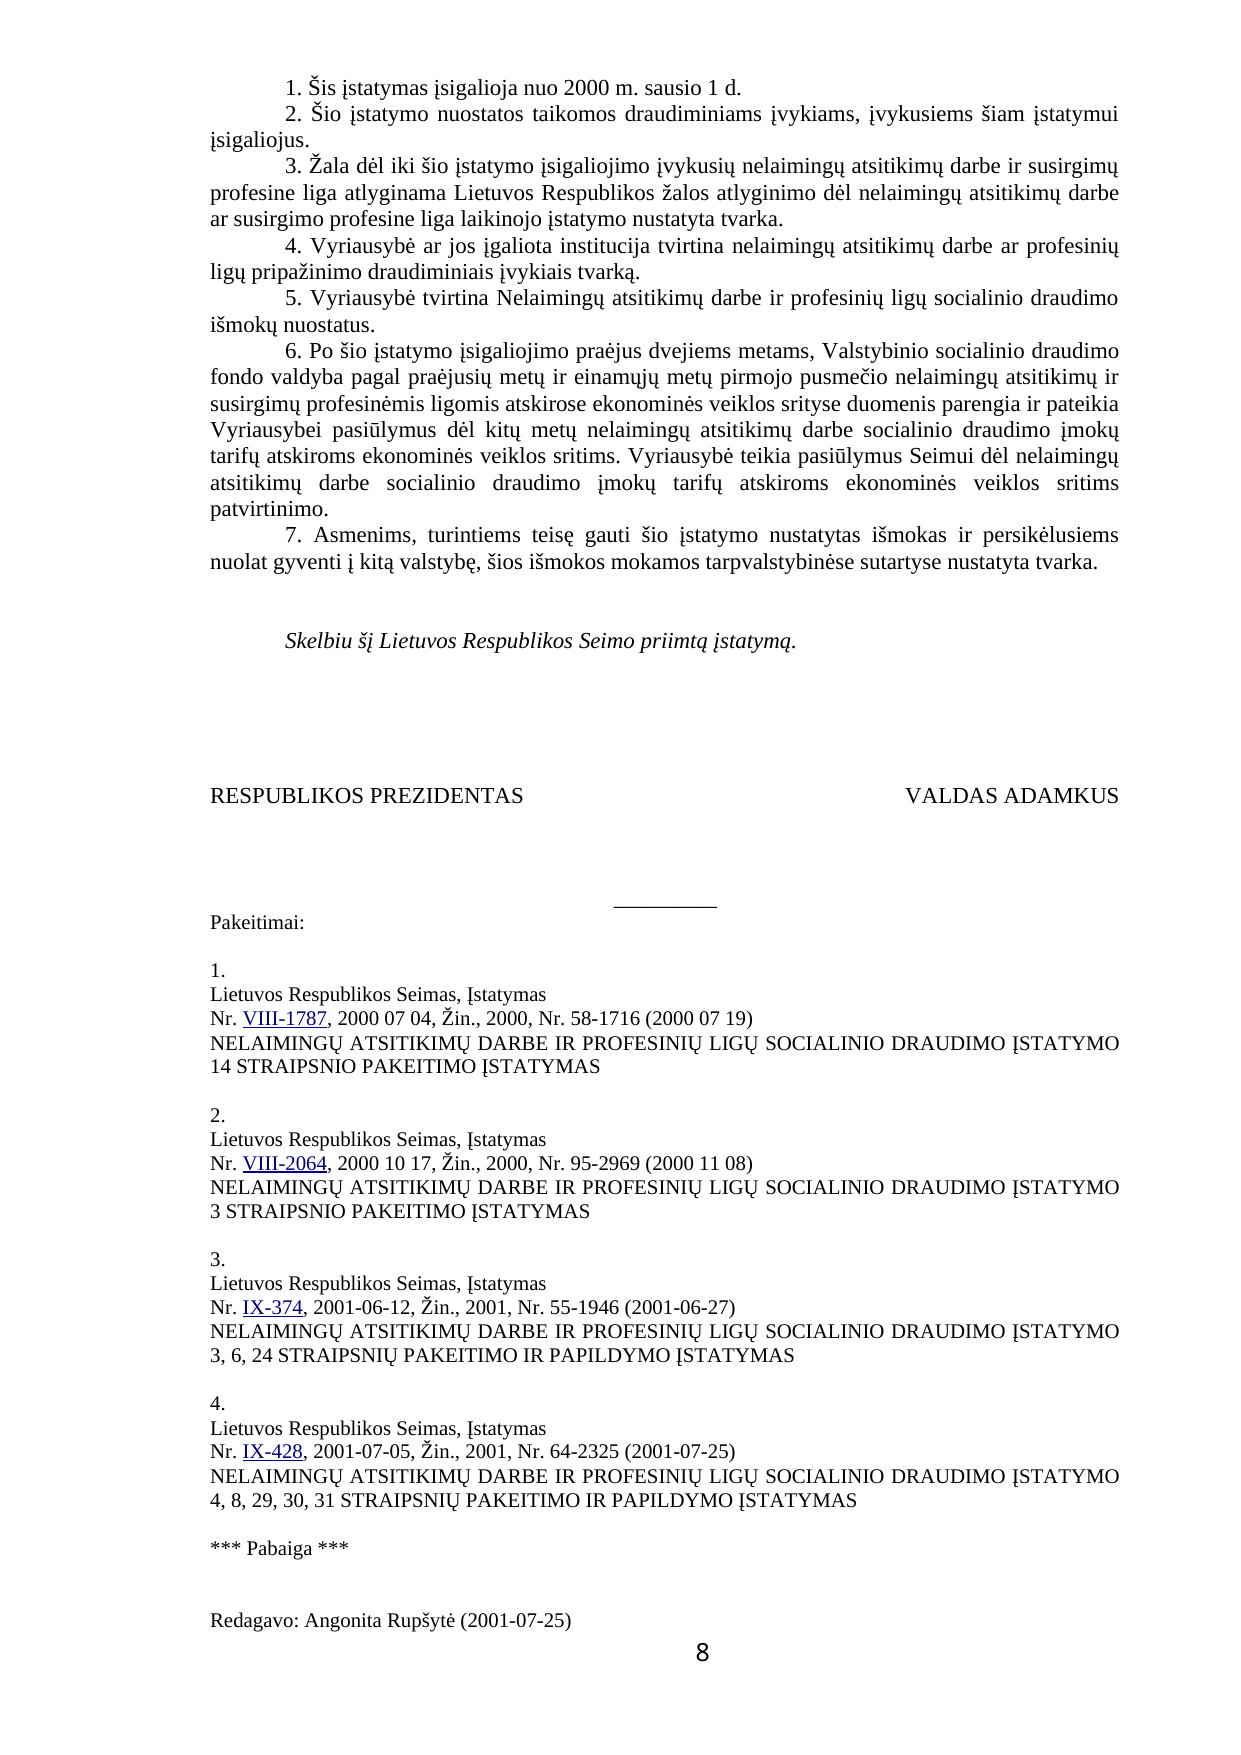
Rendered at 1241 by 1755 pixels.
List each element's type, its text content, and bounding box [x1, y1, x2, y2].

text 2. [210, 1103, 1120, 1127]
text NELAIMINGŲ ATSITIKIMŲ DARBE IR PROFESINIŲ LIGŲ SOCIALINIO DRAUDIMO ĮSTATYMO 4, 8, 29, 30, 31 STRAIPSNIŲ PAKEITIMO IR PAPILDYMO ĮSTATYMAS [210, 1463, 1120, 1512]
text Nr. VIII-2064, 2000 10 17, Žin., 2000, Nr. 95-2969 (2000 11 08) [210, 1151, 1120, 1175]
text 3. [210, 1247, 1120, 1271]
text 5. Vyriausybė tvirtina Nelaimingų atsitikimų darbe ir profesinių ligų socialinio draudimo išmokų nuostatus. [210, 284, 1120, 337]
text 4. Vyriausybė ar jos įgaliota institucija tvirtina nelaimingų atsitikimų darbe ar profesinių ligų pripažinimo draudiminiais įvykiais tvarką. [210, 232, 1120, 284]
text Lietuvos Respublikos Seimas, Įstatymas [210, 1415, 1120, 1439]
text Redagavo: Angonita Rupšytė (2001-07-25) [210, 1608, 1120, 1632]
text Pakeitimai: [210, 910, 1120, 934]
text _________ [210, 884, 1120, 910]
text 6. Po šio įstatymo įsigaliojimo praėjus dvejiems metams, Valstybinio socialinio draudimo fondo valdyba pagal praėjusių metų ir einamųjų metų pirmojo pusmečio nelaimingų atsitikimų ir susirgimų profesinėmis ligomis atskirose ekonominės veiklos srityse duomenis parengia ir pateikia Vyriausybei pasiūlymus dėl kitų metų nelaimingų atsitikimų darbe socialinio draudimo įmokų tarifų atskiroms ekonominės veiklos sritims. Vyriausybė teikia pasiūlymus Seimui dėl nelaimingų atsitikimų darbe socialinio draudimo įmokų tarifų atskiroms ekonominės veiklos sritims patvirtinimo. [210, 337, 1120, 522]
text NELAIMINGŲ ATSITIKIMŲ DARBE IR PROFESINIŲ LIGŲ SOCIALINIO DRAUDIMO ĮSTATYMO 3 STRAIPSNIO PAKEITIMO ĮSTATYMAS [210, 1175, 1120, 1223]
text Lietuvos Respublikos Seimas, Įstatymas [210, 1271, 1120, 1295]
text Skelbiu šį Lietuvos Respublikos Seimo priimtą įstatymą. [210, 627, 1120, 653]
text 1. Šis įstatymas įsigalioja nuo 2000 m. sausio 1 d. [210, 73, 1120, 100]
text NELAIMINGŲ ATSITIKIMŲ DARBE IR PROFESINIŲ LIGŲ SOCIALINIO DRAUDIMO ĮSTATYMO 14 STRAIPSNIO PAKEITIMO ĮSTATYMAS [210, 1030, 1120, 1078]
text RESPUBLIKOS PREZIDENTAS VALDAS ADAMKUS [210, 782, 1120, 809]
text *** Pabaiga *** [210, 1536, 1120, 1560]
text Lietuvos Respublikos Seimas, Įstatymas [210, 1127, 1120, 1151]
text NELAIMINGŲ ATSITIKIMŲ DARBE IR PROFESINIŲ LIGŲ SOCIALINIO DRAUDIMO ĮSTATYMO 3, 6, 24 STRAIPSNIŲ PAKEITIMO IR PAPILDYMO ĮSTATYMAS [210, 1319, 1120, 1367]
text 1. [210, 958, 1120, 982]
text 4. [210, 1391, 1120, 1415]
text 2. Šio įstatymo nuostatos taikomos draudiminiams įvykiams, įvykusiems šiam įstatymui įsigaliojus. [210, 100, 1120, 153]
text Nr. VIII-1787, 2000 07 04, Žin., 2000, Nr. 58-1716 (2000 07 19) [210, 1006, 1120, 1030]
text Nr. IX-374, 2001-06-12, Žin., 2001, Nr. 55-1946 (2001-06-27) [210, 1295, 1120, 1319]
text 7. Asmenims, turintiems teisę gauti šio įstatymo nustatytas išmokas ir persikėlusiems nuolat gyventi į kitą valstybę, šios išmokos mokamos tarpvalstybinėse sutartyse nustatyta tvarka. [210, 522, 1120, 574]
text Nr. IX-428, 2001-07-05, Žin., 2001, Nr. 64-2325 (2001-07-25) [210, 1439, 1120, 1463]
text 3. Žala dėl iki šio įstatymo įsigaliojimo įvykusių nelaimingų atsitikimų darbe ir susirgimų profesine liga atlyginama Lietuvos Respublikos žalos atlyginimo dėl nelaimingų atsitikimų darbe ar susirgimo profesine liga laikinojo įstatymo nustatyta tvarka. [210, 153, 1120, 232]
text Lietuvos Respublikos Seimas, Įstatymas [210, 982, 1120, 1006]
